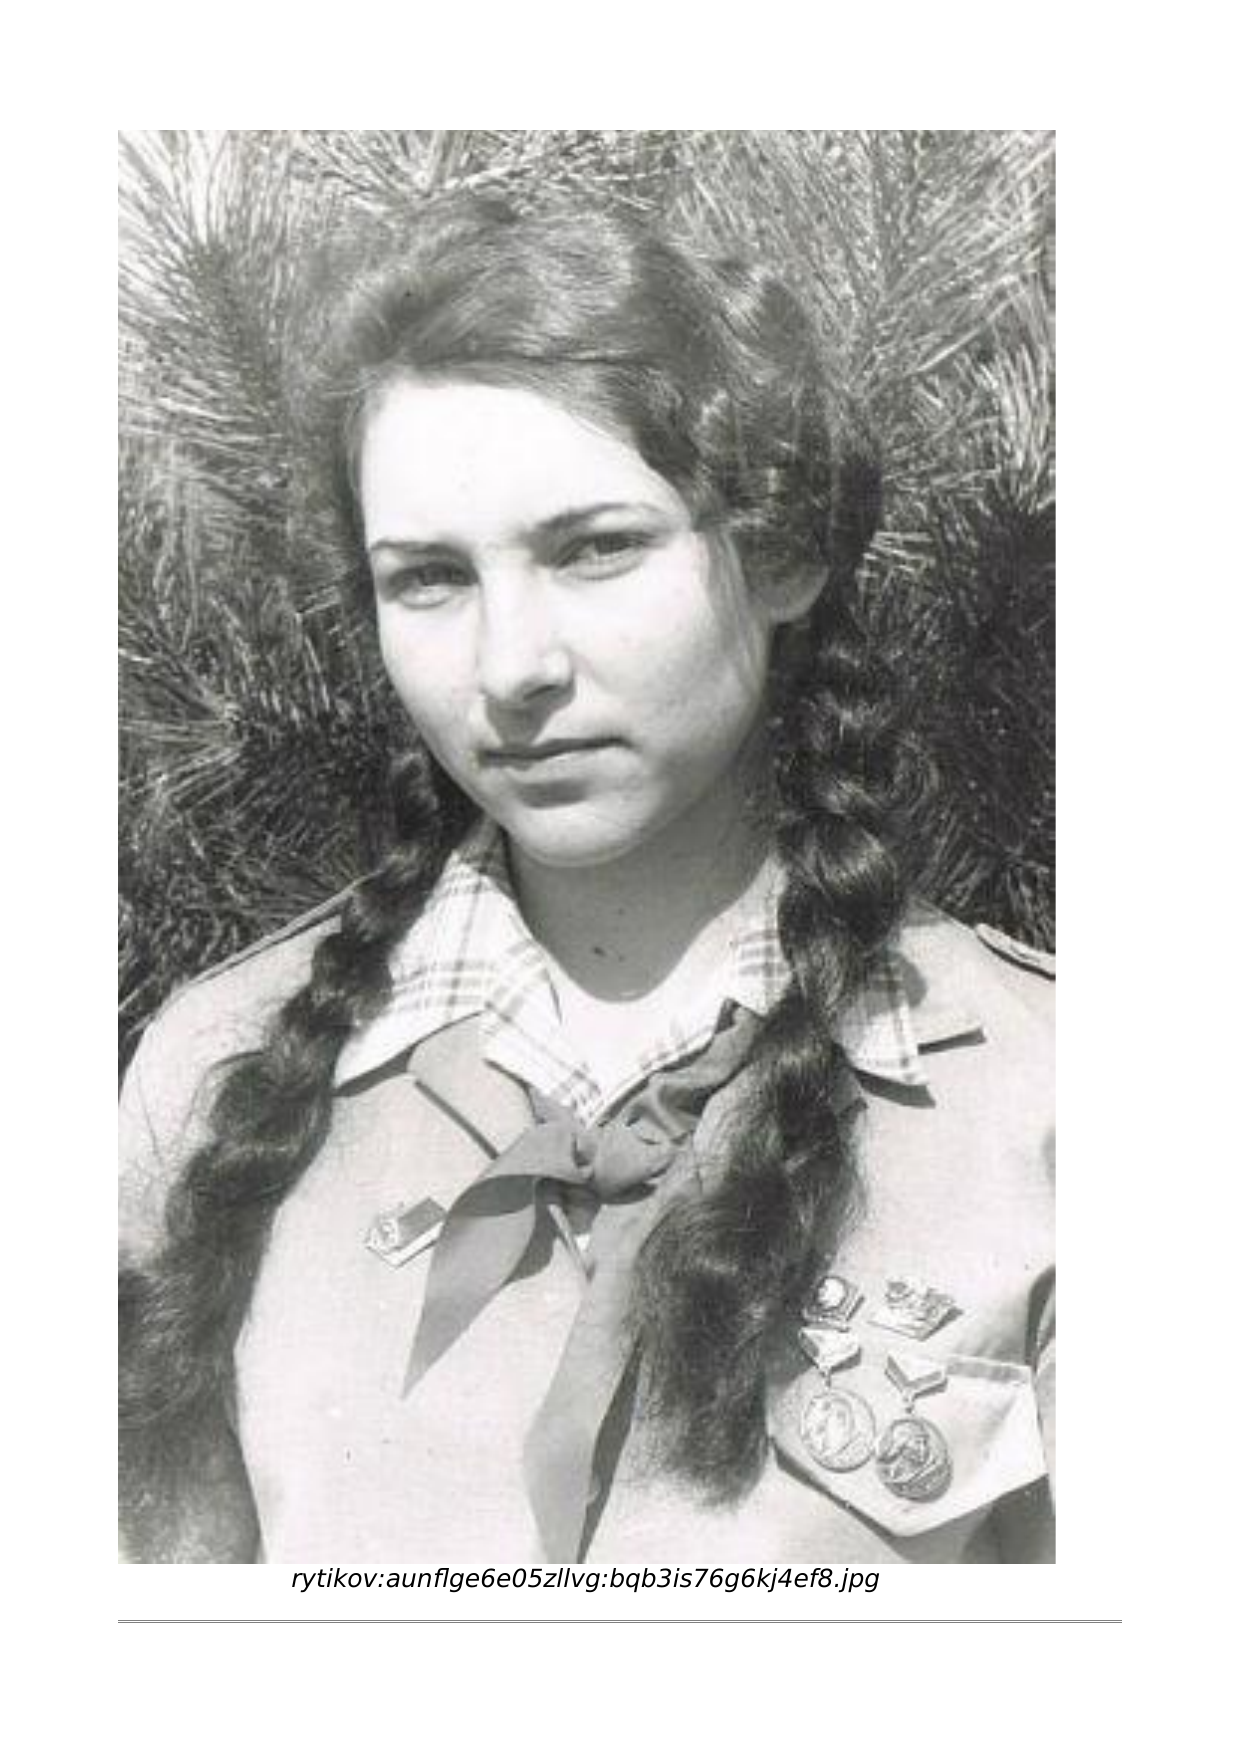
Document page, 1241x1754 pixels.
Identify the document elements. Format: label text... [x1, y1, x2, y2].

picture [118, 130, 1056, 1564]
text rytikov:aunflge6e05zllvg:bqb3is76g6kj4ef8.jpg [118, 1564, 1056, 1593]
